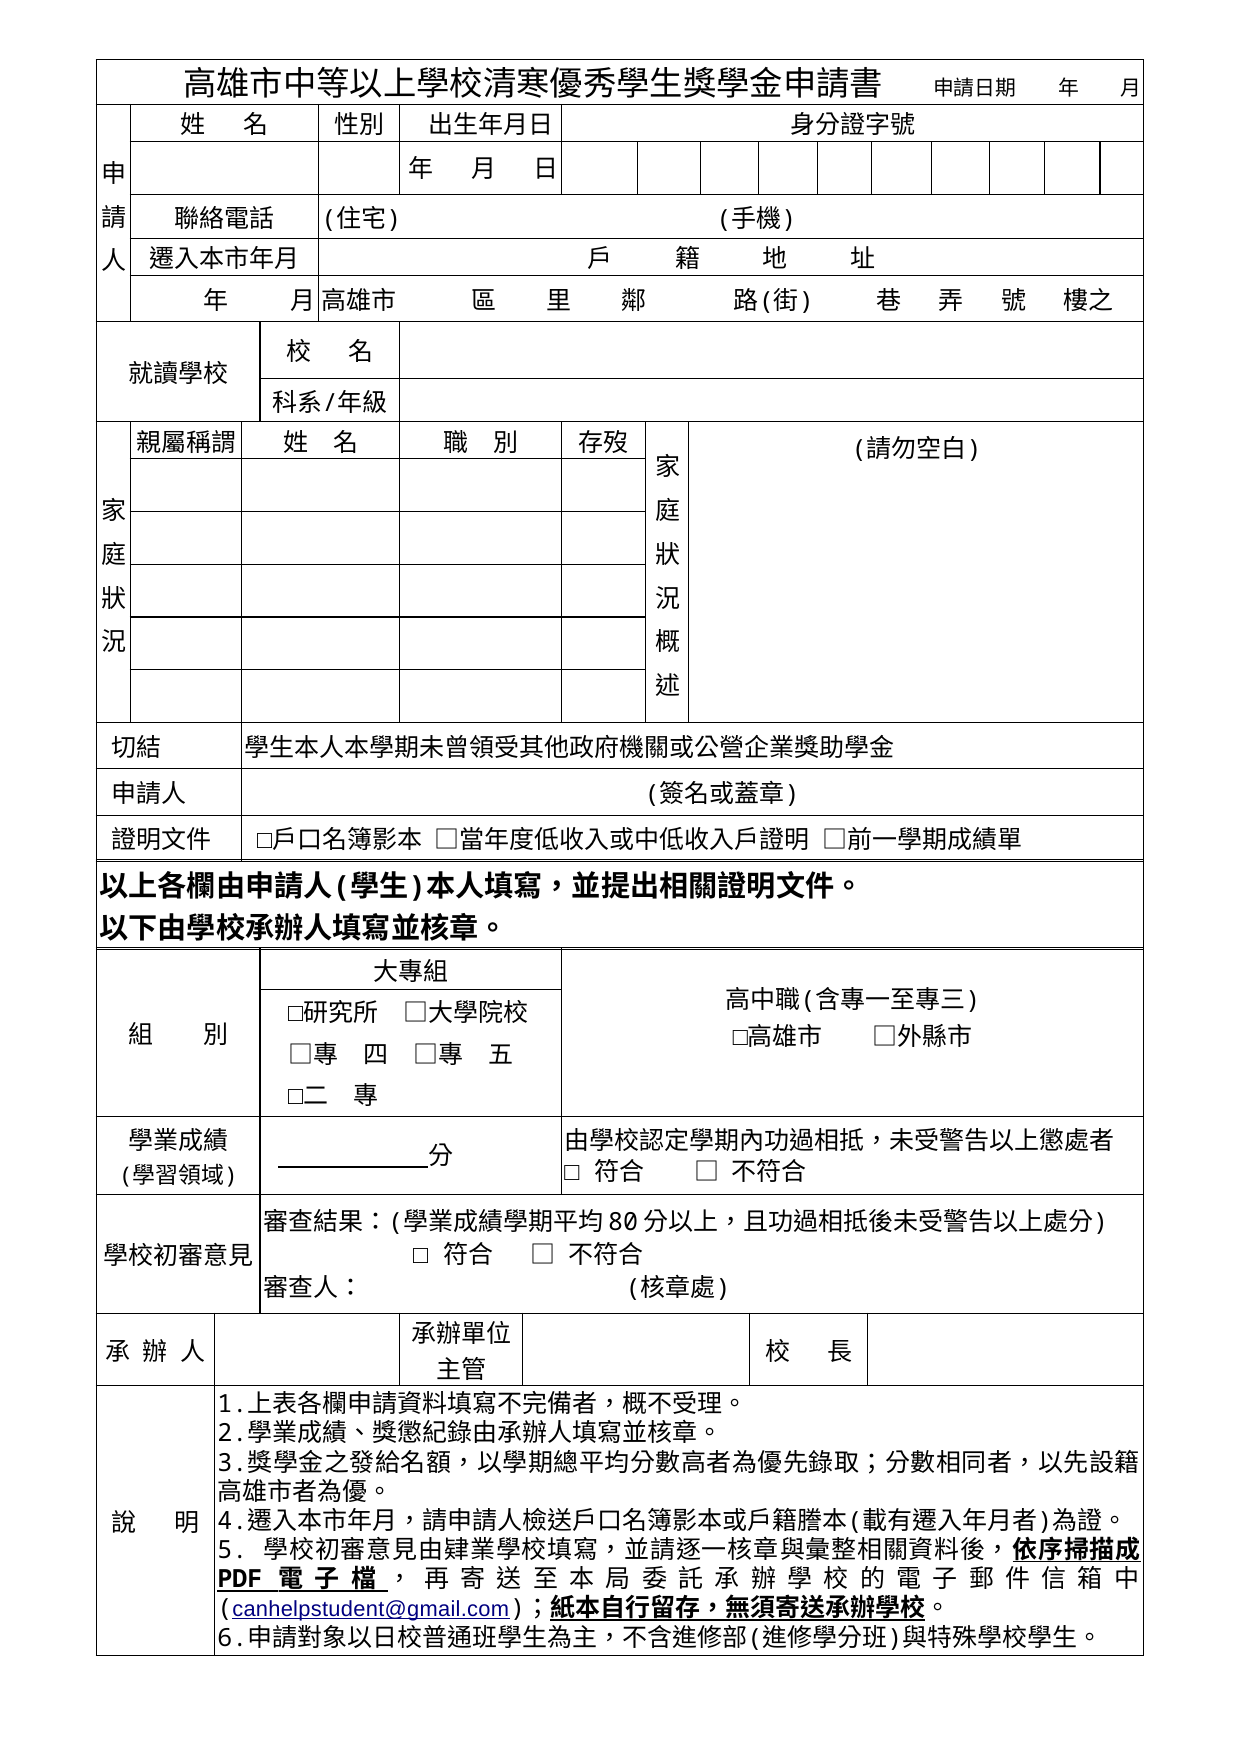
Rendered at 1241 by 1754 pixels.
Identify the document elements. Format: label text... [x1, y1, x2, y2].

table_cell 家庭狀況 [97, 422, 130, 722]
table_cell 學業成績 (學習領域) [97, 1117, 259, 1193]
table_cell 親屬稱謂 [131, 422, 241, 458]
table_cell [242, 512, 399, 564]
table_cell [872, 142, 931, 194]
table_cell [990, 142, 1044, 194]
table_cell [400, 618, 561, 669]
table_cell [131, 618, 241, 669]
table_cell 高中職(含專一至專三) □高雄市 □外縣市 [562, 950, 1143, 1116]
table_cell [523, 1314, 749, 1385]
table_cell [215, 1314, 399, 1385]
table_cell 校 名 [261, 322, 399, 378]
table_cell 大專組 [261, 950, 561, 989]
table_cell 1.上表各欄申請資料填寫不完備者，概不受理。 2.學業成績、獎懲紀錄由承辦人填寫並核章。 3.獎學金之發給名額，以學期總平均分數高者為優先錄取；分數相同者，以先設籍高雄市者為優。 4.遷入本市年月，請申請人檢送戶口名簿影本或戶籍謄本(載有遷入年月者)為證。 5. 學校初審意見由肄業學校填寫，並請逐一核章與彙整相關資料後，依序掃描成PDF電子檔，再寄送至本局委託承辦學校的電子郵件信箱中(canhelpstudent@gmail.com)；紙本自行留存，無須寄送承辦學校。 6.申請對象以日校普通班學生為主，不含進修部(進修學分班)與特殊學校學生。 [215, 1386, 1143, 1655]
table_cell [400, 322, 1143, 378]
table_cell [868, 1314, 1143, 1385]
table_cell 學校初審意見 [97, 1195, 259, 1313]
table_cell [1101, 142, 1143, 194]
table_cell 以上各欄由申請人(學生)本人填寫，並提出相關證明文件。 以下由學校承辦人填寫並核章。 [97, 862, 1143, 947]
table_cell [400, 379, 1143, 421]
table_cell [242, 670, 399, 722]
table_cell 申請人 [97, 769, 241, 815]
table_cell 家庭狀況概述 [646, 422, 688, 722]
table_cell 出生年月日 [400, 105, 561, 141]
table_cell [319, 142, 399, 194]
table_cell 性別 [319, 105, 399, 141]
table_cell 就讀學校 [97, 322, 259, 421]
table_cell 學生本人本學期未曾領受其他政府機關或公營企業獎助學金 [242, 723, 1143, 767]
table_cell [242, 565, 399, 616]
table_cell 切結 [97, 723, 241, 767]
table_cell [818, 142, 871, 194]
table_cell 由學校認定學期內功過相抵，未受警告以上懲處者 □ 符合 □ 不符合 [562, 1117, 1143, 1193]
table_cell □研究所 □大學院校 □專 四 □專 五 □二 專 [261, 990, 561, 1116]
table_cell [562, 618, 645, 669]
table_cell [562, 670, 645, 722]
table_cell 校 長 [750, 1314, 867, 1385]
table_cell 科系/年級 [261, 379, 399, 421]
table_cell 存歿 [562, 422, 645, 458]
table_cell 承辦單位主管 [400, 1314, 522, 1385]
table_cell 戶 籍 地 址 [319, 239, 1143, 275]
table_cell 承 辦 人 [97, 1314, 214, 1385]
table_cell 證明文件 [97, 816, 241, 859]
table_header 高雄市中等以上學校清寒優秀學生獎學金申請書 申請日期 年 月 [97, 60, 1143, 104]
table_cell 遷入本市年月 [131, 239, 318, 275]
table_cell [562, 142, 637, 194]
table_cell [131, 565, 241, 616]
table_cell [400, 670, 561, 722]
table_cell [1045, 142, 1099, 194]
table_cell 姓 名 [242, 422, 399, 458]
table_cell 說 明 [97, 1386, 214, 1655]
table_cell 組 別 [97, 950, 259, 1116]
table_cell 職 別 [400, 422, 561, 458]
table_cell [638, 142, 700, 194]
table_cell [242, 459, 399, 511]
table_cell [932, 142, 989, 194]
table_cell [131, 142, 318, 194]
table_cell 聯絡電話 [131, 195, 318, 237]
table_cell [131, 459, 241, 511]
table_cell 年 月 [131, 276, 318, 321]
table_cell [400, 459, 561, 511]
table_cell 高雄市 區 里 鄰 路(街) 巷 弄 號 樓之 [319, 276, 1143, 321]
table_cell 審查結果：(學業成績學期平均80分以上，且功過相抵後未受警告以上處分) □ 符合 □ 不符合 審查人： (核章處) [261, 1195, 1143, 1313]
table_cell [131, 512, 241, 564]
table_cell [562, 565, 645, 616]
table_cell (簽名或蓋章) [242, 769, 1143, 815]
table_cell (請勿空白) [689, 422, 1143, 722]
table_cell 身分證字號 [562, 105, 1143, 141]
table_cell 分 [261, 1117, 561, 1193]
table_cell [562, 459, 645, 511]
table_cell (住宅) (手機) [319, 195, 1143, 237]
table_cell 姓 名 [131, 105, 318, 141]
table_cell 年 月 日 [400, 142, 561, 194]
table_cell □戶口名簿影本 □當年度低收入或中低收入戶證明 □前一學期成績單 [242, 816, 1143, 859]
table_cell [759, 142, 817, 194]
table_cell [701, 142, 758, 194]
table_cell [131, 670, 241, 722]
table_cell 申請人 [97, 105, 130, 321]
table_cell [242, 618, 399, 669]
table_cell [562, 512, 645, 564]
table_cell [400, 565, 561, 616]
table_cell [400, 512, 561, 564]
